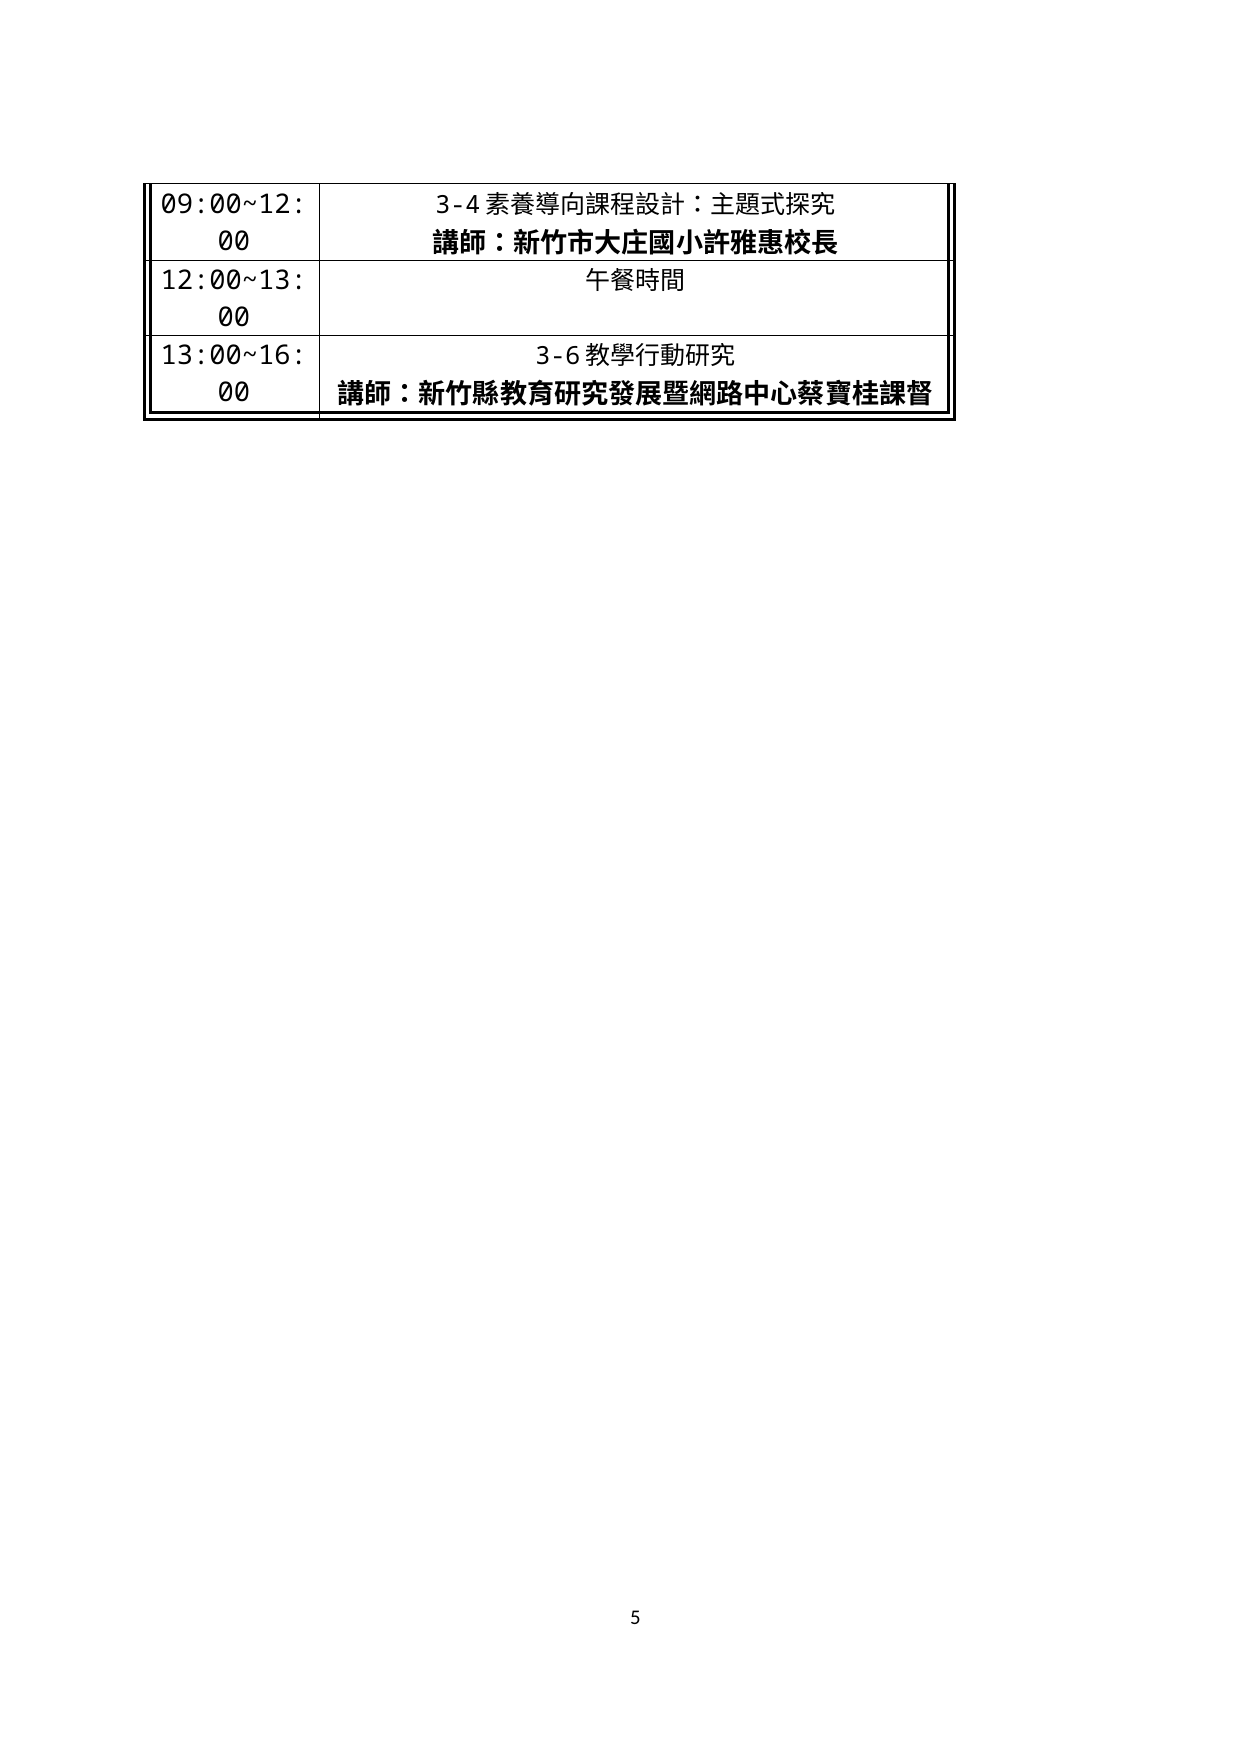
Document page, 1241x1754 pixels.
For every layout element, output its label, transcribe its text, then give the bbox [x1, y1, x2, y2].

table_cell 午餐時間 [320, 261, 947, 334]
table_cell 3-4素養導向課程設計：主題式探究 講師：新竹市大庄國小許雅惠校長 [320, 184, 947, 260]
table_cell 12:00~13:00 [152, 261, 319, 334]
table_cell 3-6教學行動研究 講師：新竹縣教育研究發展暨網路中心蔡寶桂課督 [320, 336, 947, 411]
table_cell 13:00~16:00 [152, 336, 319, 411]
table_cell 09:00~12:00 [152, 184, 319, 260]
